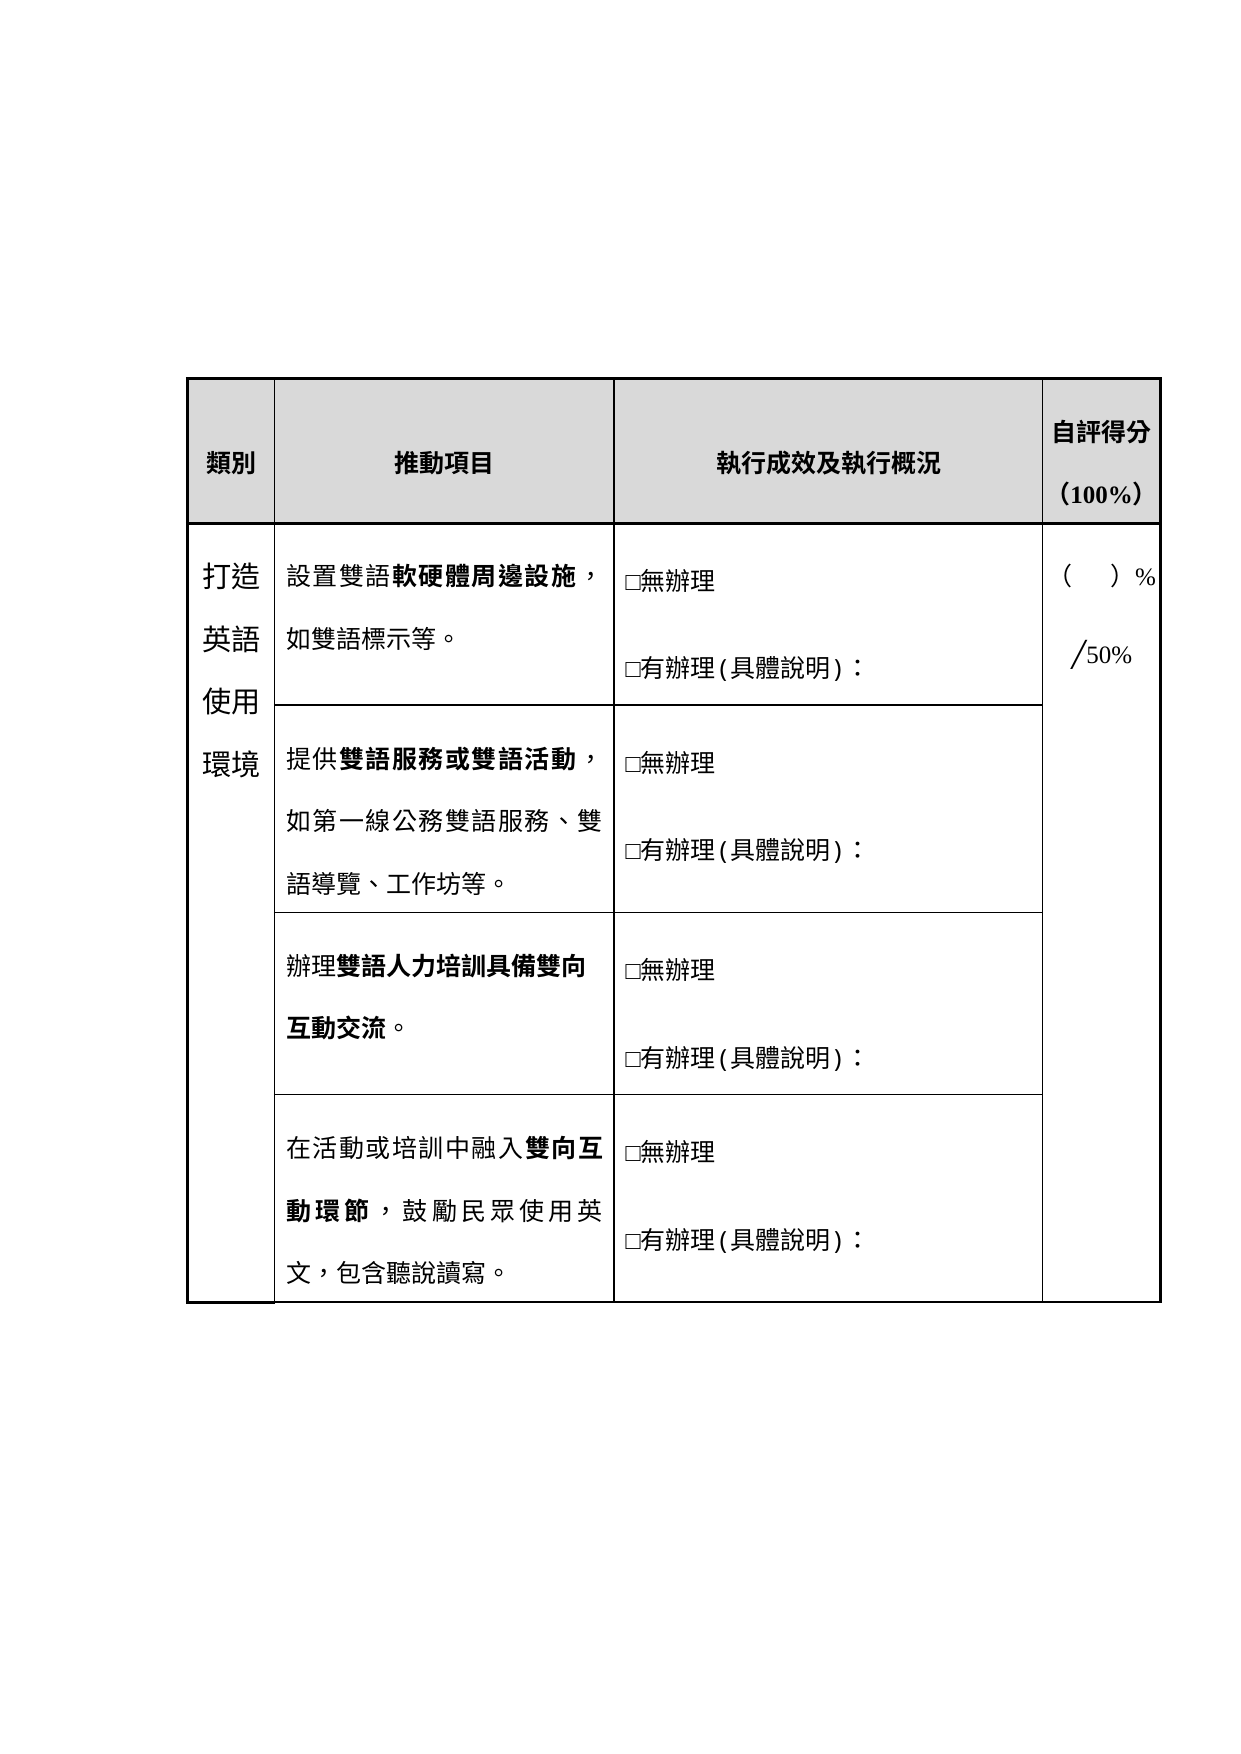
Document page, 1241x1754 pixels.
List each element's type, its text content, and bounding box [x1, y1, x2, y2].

table_cell 設置雙語軟硬體周邊設施，如雙語標示等。 [275, 525, 613, 704]
table_cell □無辦理 □有辦理(具體說明)： [615, 1095, 1042, 1301]
table_cell 辦理雙語人力培訓具備雙向互動交流。 [275, 913, 613, 1094]
table_header 推動項目 [275, 380, 613, 522]
table_cell □無辦理 □有辦理(具體說明)： [615, 706, 1042, 911]
table_cell 在活動或培訓中融入雙向互動環節，鼓勵民眾使用英文，包含聽說讀寫。 [275, 1095, 613, 1301]
table_header 執行成效及執行概況 [615, 380, 1042, 522]
table_cell □無辦理 □有辦理(具體說明)： [615, 525, 1042, 704]
table_cell 打造英語使用環境 [189, 525, 274, 1301]
table_cell 提供雙語服務或雙語活動，如第一線公務雙語服務、雙語導覽、工作坊等。 [275, 706, 613, 911]
table_header 類別 [189, 380, 274, 522]
table_cell （ ）% ╱50% [1043, 525, 1159, 1301]
table_header 自評得分（100%） [1043, 380, 1159, 522]
table_cell □無辦理 □有辦理(具體說明)： [615, 913, 1042, 1094]
